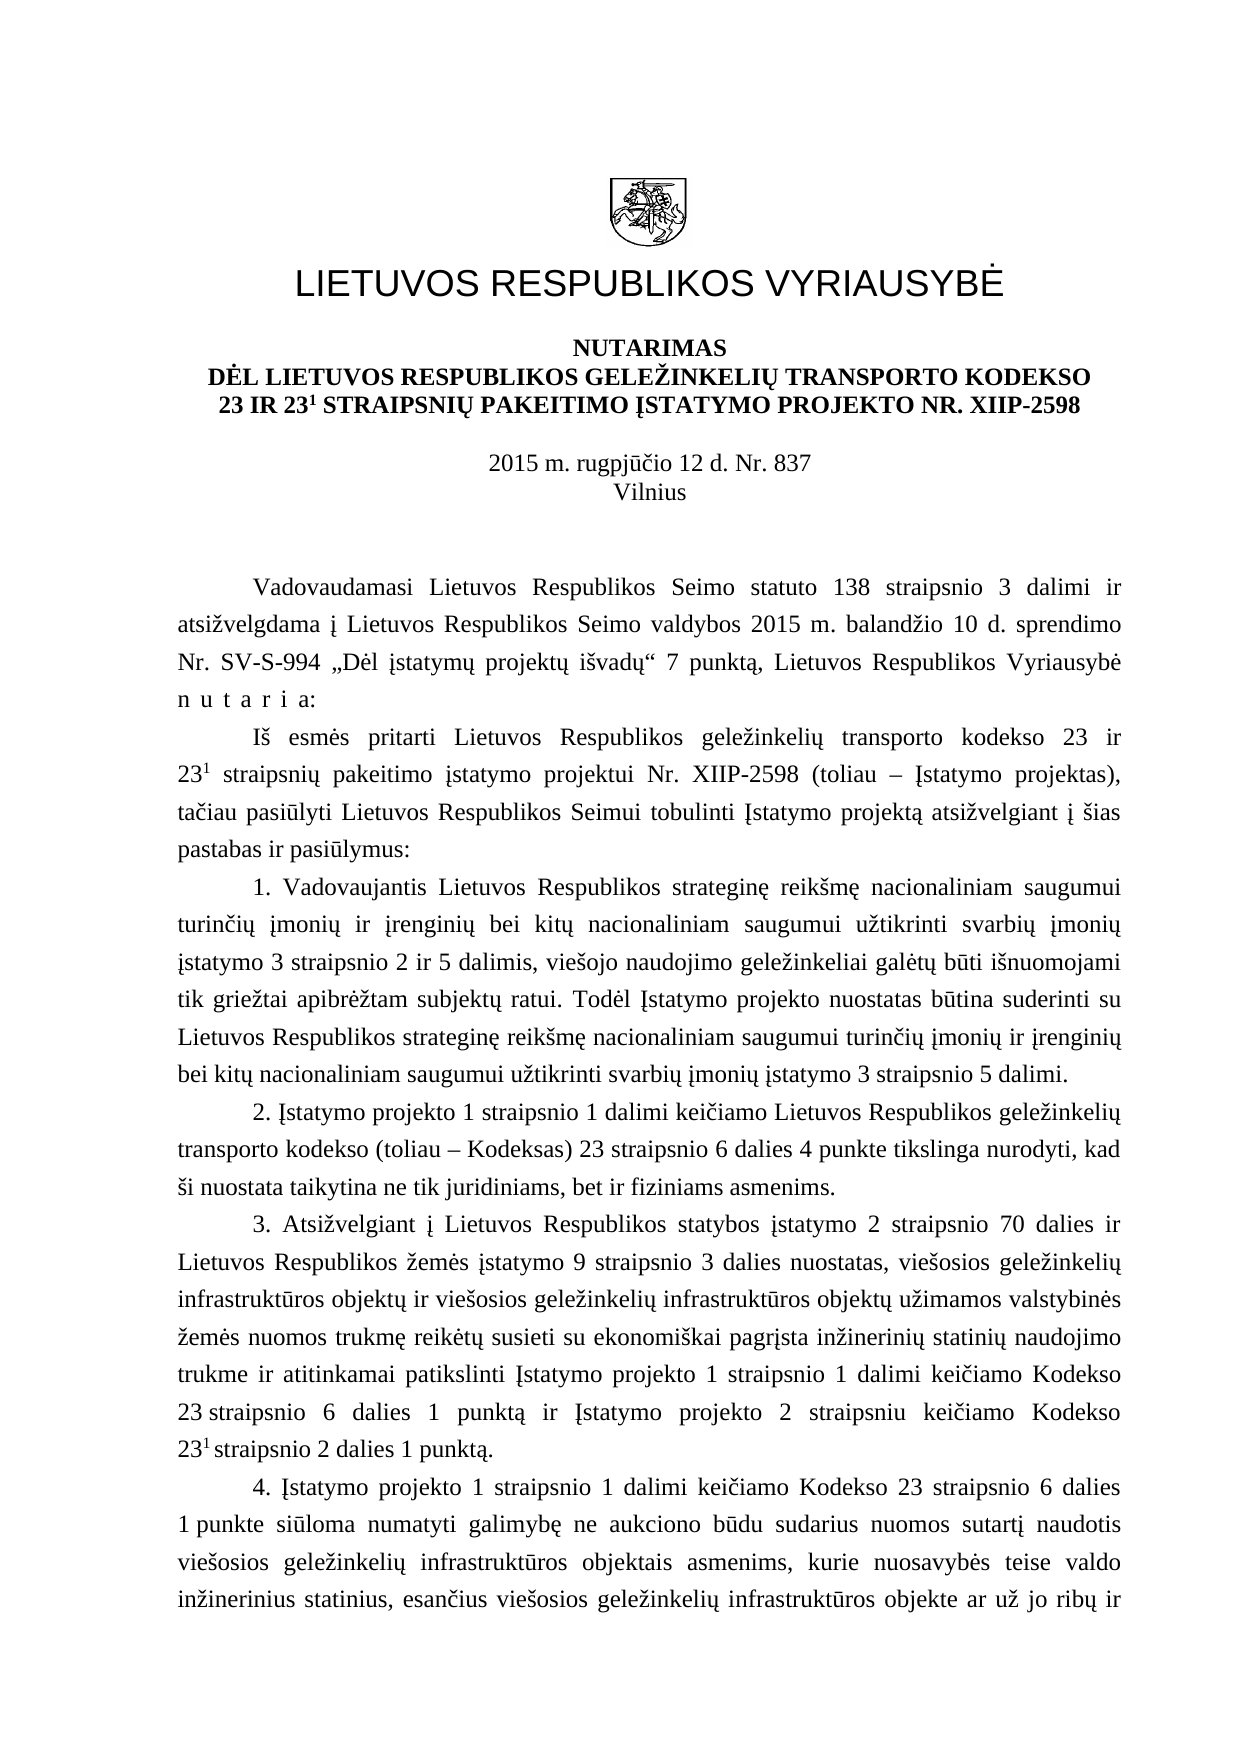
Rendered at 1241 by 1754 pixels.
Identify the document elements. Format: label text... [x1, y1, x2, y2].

text 3. Atsižvelgiant į Lietuvos Respublikos statybos įstatymo 2 straipsnio 70 dalies ir Lietuvos Respublikos žemės įstatymo 9 straipsnio 3 dalies nuostatas, viešosios geležinkelių infrastruktūros objektų ir viešosios geležinkelių infrastruktūros objektų užimamos valstybinės žemės nuomos trukmę reikėtų susieti su ekonomiškai pagrįsta inžinerinių statinių naudojimo trukme ir atitinkamai patikslinti Įstatymo projekto 1 straipsnio 1 dalimi keičiamo Kodekso 23 straipsnio 6 dalies 1 punktą ir Įstatymo projekto 2 straipsniu keičiamo Kodekso 231 straipsnio 2 dalies 1 punktą. [177, 1200, 1122, 1463]
text Lietuvos Respublikos Vyriausybė [177, 261, 1122, 304]
text 1. Vadovaujantis Lietuvos Respublikos strateginę reikšmę nacionaliniam saugumui turinčių įmonių ir įrenginių bei kitų nacionaliniam saugumui užtikrinti svarbių įmonių įstatymo 3 straipsnio 2 ir 5 dalimis, viešojo naudojimo geležinkeliai galėtų būti išnuomojami tik griežtai apibrėžtam subjektų ratui. Todėl Įstatymo projekto nuostatas būtina suderinti su Lietuvos Respublikos strateginę reikšmę nacionaliniam saugumui turinčių įmonių ir įrenginių bei kitų nacionaliniam saugumui užtikrinti svarbių įmonių įstatymo 3 straipsnio 5 dalimi. [177, 863, 1122, 1088]
text Dėl LIETUVOS RESPUBLIKOS GELEŽINKELIŲ TRANSPORTO KODEKSO 23 IR 231 STRAIPSNIŲ PAKEITIMO ĮSTATYMO PROJEKTO NR. XIIP-2598 [177, 362, 1122, 419]
text 2015 m. rugpjūčio 12 d. Nr. 837 Vilnius [177, 448, 1122, 505]
text 4. Įstatymo projekto 1 straipsnio 1 dalimi keičiamo Kodekso 23 straipsnio 6 dalies 1 punkte siūloma numatyti galimybę ne aukciono būdu sudarius nuomos sutartį naudotis viešosios geležinkelių infrastruktūros objektais asmenims, kurie nuosavybės teise valdo inžinerinius statinius, esančius viešosios geležinkelių infrastruktūros objekte ar už jo ribų ir [177, 1463, 1122, 1613]
text nutarimas [177, 333, 1122, 362]
text 2. Įstatymo projekto 1 straipsnio 1 dalimi keičiamo Lietuvos Respublikos geležinkelių transporto kodekso (toliau – Kodeksas) 23 straipsnio 6 dalies 4 punkte tikslinga nurodyti, kad ši nuostata taikytina ne tik juridiniams, bet ir fiziniams asmenims. [177, 1088, 1122, 1200]
text Iš esmės pritarti Lietuvos Respublikos geležinkelių transporto kodekso 23 ir 231 straipsnių pakeitimo įstatymo projektui Nr. XIIP-2598 (toliau – Įstatymo projektas), tačiau pasiūlyti Lietuvos Respublikos Seimui tobulinti Įstatymo projektą atsižvelgiant į šias pastabas ir pasiūlymus: [177, 713, 1122, 863]
text Vadovaudamasi Lietuvos Respublikos Seimo statuto 138 straipsnio 3 dalimi ir atsižvelgdama į Lietuvos Respublikos Seimo valdybos 2015 m. balandžio 10 d. sprendimo Nr. SV-S-994 „Dėl įstatymų projektų išvadų“ 7 punktą, Lietuvos Respublikos Vyriausybė nutaria: [177, 563, 1122, 713]
